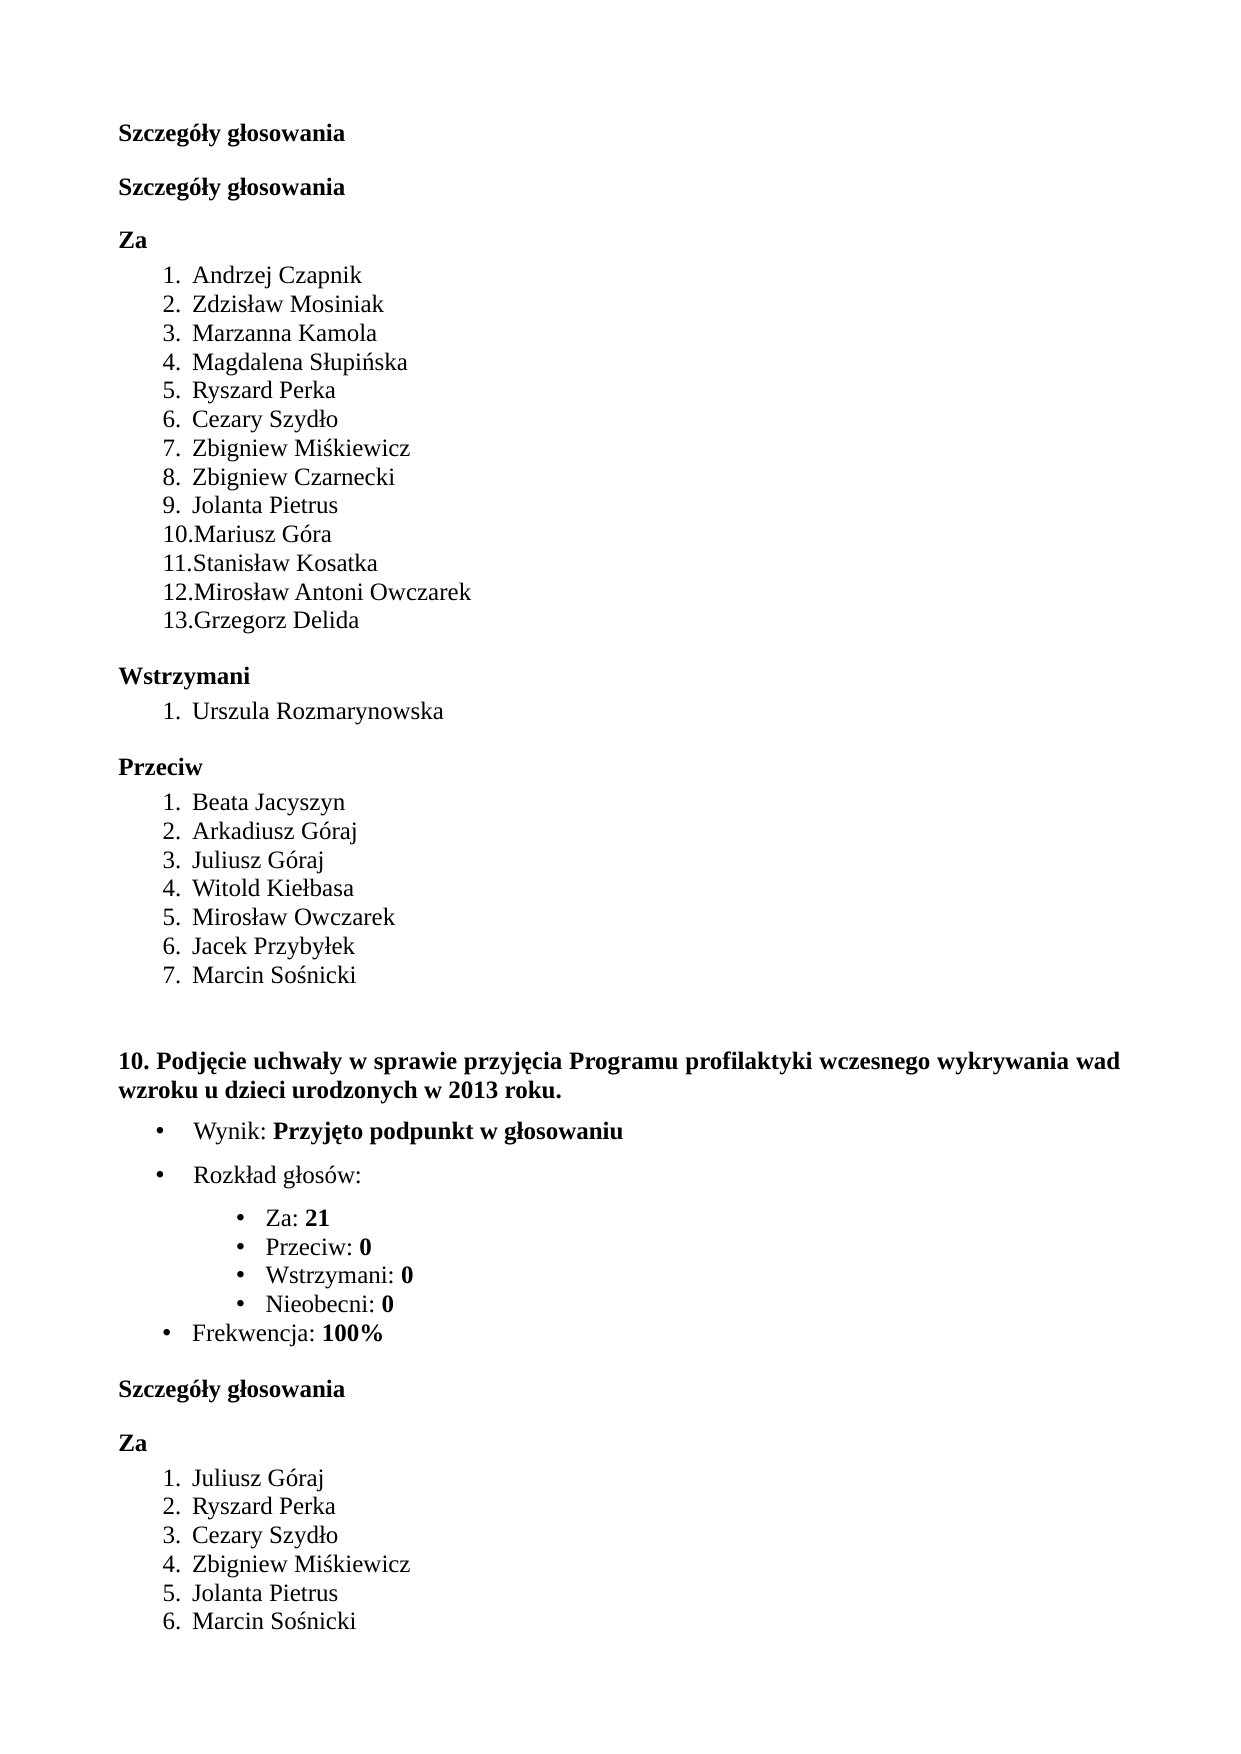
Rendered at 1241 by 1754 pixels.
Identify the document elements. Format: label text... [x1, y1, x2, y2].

subtitle Przeciw [118, 752, 1122, 781]
list Nieobecni: 0 [236, 1289, 1122, 1318]
subtitle Wstrzymani [118, 661, 1122, 690]
list Jolanta Pietrus [162, 491, 1122, 519]
list Cezary Szydło [162, 1520, 1122, 1549]
list Grzegorz Delida [162, 606, 1122, 634]
list Magdalena Słupińska [162, 347, 1122, 376]
subtitle Szczegóły głosowania [118, 118, 1122, 147]
list Ryszard Perka [162, 376, 1122, 404]
list Urszula Rozmarynowska [162, 696, 1122, 725]
list Marcin Sośnicki [162, 1606, 1122, 1635]
list Mariusz Góra [162, 519, 1122, 548]
subtitle Szczegóły głosowania [118, 172, 1122, 201]
list Za: 21 [236, 1203, 1122, 1232]
list Wstrzymani: 0 [236, 1261, 1122, 1289]
list Andrzej Czapnik [162, 261, 1122, 289]
list Mirosław Antoni Owczarek [162, 577, 1122, 606]
subtitle Szczegóły głosowania [118, 1374, 1122, 1403]
list Witold Kiełbasa [162, 873, 1122, 902]
list Zbigniew Czarnecki [162, 462, 1122, 491]
list Zbigniew Miśkiewicz [162, 433, 1122, 462]
list Cezary Szydło [162, 404, 1122, 433]
subtitle Za [118, 1428, 1122, 1456]
list Frekwencja: 100% [162, 1318, 1122, 1347]
list Zdzisław Mosiniak [162, 289, 1122, 318]
list Juliusz Góraj [162, 845, 1122, 873]
subtitle 10. Podjęcie uchwały w sprawie przyjęcia Programu profilaktyki wczesnego wykrywania wad wzroku u dzieci urodzonych w 2013 roku. [118, 1046, 1122, 1104]
list Rozkład głosów: [156, 1160, 1122, 1188]
list Przeciw: 0 [236, 1232, 1122, 1261]
list Wynik: Przyjęto podpunkt w głosowaniu [156, 1116, 1122, 1145]
list Juliusz Góraj [162, 1463, 1122, 1491]
list Jolanta Pietrus [162, 1578, 1122, 1606]
list Stanisław Kosatka [162, 548, 1122, 577]
list Marzanna Kamola [162, 318, 1122, 347]
subtitle Za [118, 226, 1122, 254]
list Mirosław Owczarek [162, 902, 1122, 931]
list Arkadiusz Góraj [162, 816, 1122, 845]
list Ryszard Perka [162, 1491, 1122, 1520]
list Jacek Przybyłek [162, 931, 1122, 960]
list Beata Jacyszyn [162, 787, 1122, 816]
list Marcin Sośnicki [162, 960, 1122, 988]
list Zbigniew Miśkiewicz [162, 1549, 1122, 1578]
